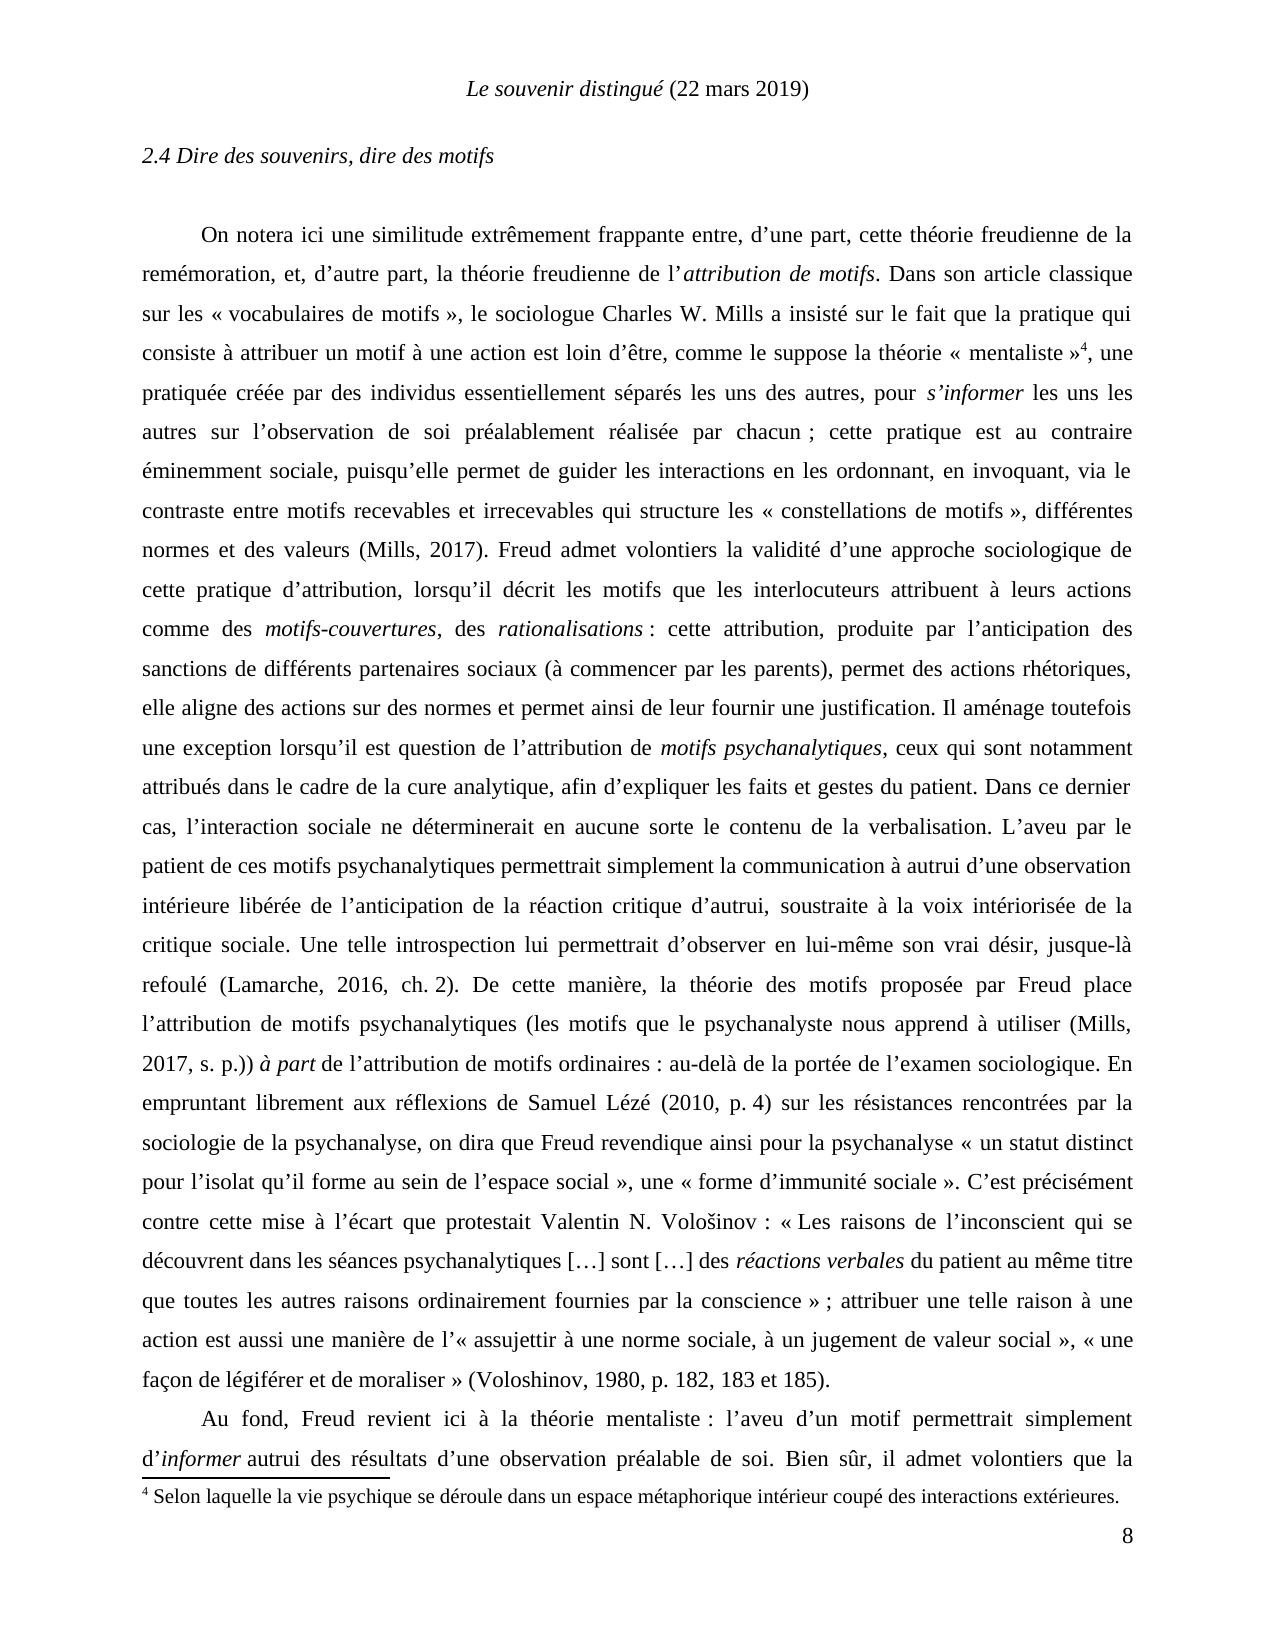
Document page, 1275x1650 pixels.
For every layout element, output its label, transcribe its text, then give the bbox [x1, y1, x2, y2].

subtitle 2.4 Dire des souvenirs, dire des motifs [142, 142, 1133, 168]
text Selon laquelle la vie psychique se déroule dans un espace métaphorique intérieur coupé des interactions extérieures. [142, 1484, 1133, 1508]
text On notera ici une similitude extrêmement frappante entre, d’une part, cette théorie freudienne de la remémoration, et, d’autre part, la théorie freudienne de l’attribution de motifs. Dans son article classique sur les « vocabulaires de motifs », le sociologue Charles W. Mills a insisté sur le fait que la pratique qui consiste à attribuer un motif à une action est loin d’être, comme le suppose la théorie « mentaliste », une pratiquée créée par des individus essentiellement séparés les uns des autres, pour s’informer les uns les autres sur l’observation de soi préalablement réalisée par chacun ; cette pratique est au contraire éminemment sociale, puisqu’elle permet de guider les interactions en les ordonnant, en invoquant, via le contraste entre motifs recevables et irrecevables qui structure les « constellations de motifs », différentes normes et des valeurs (Mills, 2017). Freud admet volontiers la validité d’une approche sociologique de cette pratique d’attribution, lorsqu’il décrit les motifs que les interlocuteurs attribuent à leurs actions comme des motifs-couvertures, des rationalisations : cette attribution, produite par l’anticipation des sanctions de différents partenaires sociaux (à commencer par les parents), permet des actions rhétoriques, elle aligne des actions sur des normes et permet ainsi de leur fournir une justification. Il aménage toutefois une exception lorsqu’il est question de l’attribution de motifs psychanalytiques, ceux qui sont notamment attribués dans le cadre de la cure analytique, afin d’expliquer les faits et gestes du patient. Dans ce dernier cas, l’interaction sociale ne déterminerait en aucune sorte le contenu de la verbalisation. L’aveu par le patient de ces motifs psychanalytiques permettrait simplement la communication à autrui d’une observation intérieure libérée de l’anticipation de la réaction critique d’autrui, soustraite à la voix intériorisée de la critique sociale. Une telle introspection lui permettrait d’observer en lui-même son vrai désir, jusque-là refoulé (Lamarche, 2016, ch. 2). De cette manière, la théorie des motifs proposée par Freud place l’attribution de motifs psychanalytiques (les motifs que le psychanalyste nous apprend à utiliser (Mills, 2017, s. p.)) à part de l’attribution de motifs ordinaires : au-delà de la portée de l’examen sociologique. En empruntant librement aux réflexions de Samuel Lézé (2010, p. 4) sur les résistances rencontrées par la sociologie de la psychanalyse, on dira que Freud revendique ainsi pour la psychanalyse « un statut distinct pour l’isolat qu’il forme au sein de l’espace social », une « forme d’immunité sociale ». C’est précisément contre cette mise à l’écart que protestait Valentin N. Vološinov : « Les raisons de l’inconscient qui se découvrent dans les séances psychanalytiques […] sont […] des réactions verbales du patient au même titre que toutes les autres raisons ordinairement fournies par la conscience » ; attribuer une telle raison à une action est aussi une manière de l’« assujettir à une norme sociale, à un jugement de valeur social », « une façon de légiférer et de moraliser » (Voloshinov, 1980, p. 182, 183 et 185). [142, 221, 1133, 1392]
text Au fond, Freud revient ici à la théorie mentaliste : l’aveu d’un motif permettrait simplement d’informer autrui des résultats d’une observation préalable de soi. Bien sûr, il admet volontiers que la [142, 1405, 1133, 1471]
